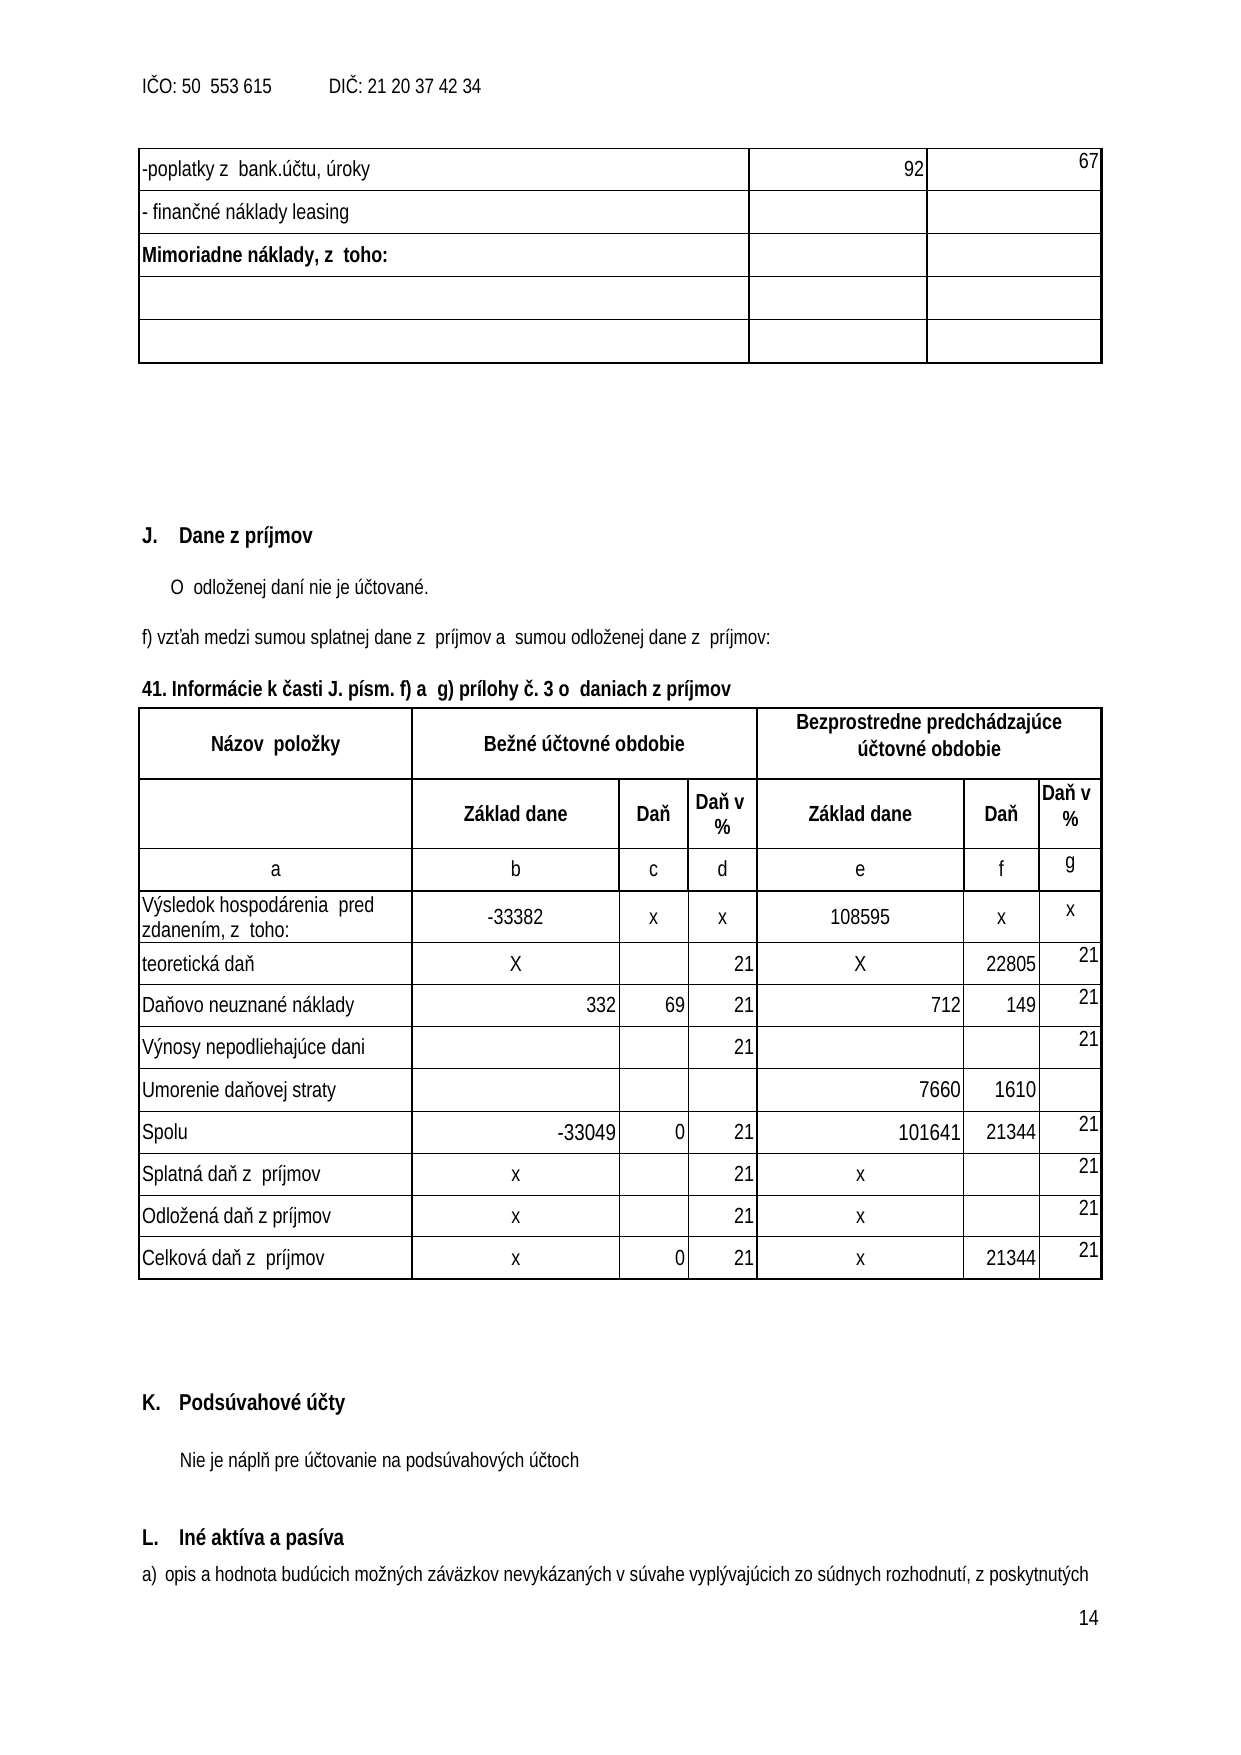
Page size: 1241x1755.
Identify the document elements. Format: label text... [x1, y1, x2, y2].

table_cell [413, 1069, 619, 1111]
table_cell X [413, 943, 619, 984]
table_cell Mimoriadne náklady, z toho: [140, 234, 748, 276]
table_cell 21 [689, 943, 756, 984]
table_cell 69 [620, 985, 688, 1026]
table_cell 21 [689, 1027, 756, 1068]
table_cell Daň v % [689, 780, 756, 848]
table_cell 21 [1040, 985, 1100, 1026]
table_cell Výnosy nepodliehajúce dani [140, 1027, 411, 1068]
text K. Podsúvahové účty [142, 1389, 1098, 1416]
table_cell [413, 1027, 619, 1068]
table_cell [964, 1196, 1039, 1236]
table_cell 21 [689, 1237, 756, 1278]
table_cell 21344 [964, 1237, 1039, 1278]
table_cell x [758, 1237, 963, 1278]
text O odloženej daní nie je účtované. [142, 575, 1098, 599]
table_cell 67 [928, 149, 1100, 189]
table_cell [928, 191, 1100, 233]
table_cell [964, 1027, 1039, 1068]
table_cell - finančné náklady leasing [140, 191, 748, 233]
table_cell Základ dane [758, 780, 963, 848]
table_cell X [758, 943, 963, 984]
table_cell [750, 191, 926, 233]
title 41. Informácie k časti J. písm. f) a g) prílohy č. 3 o daniach z príjmov [142, 676, 1098, 701]
text J. Dane z príjmov [142, 522, 1098, 549]
table_cell 712 [758, 985, 963, 1026]
table_cell Daň [620, 780, 687, 848]
table_cell 21 [1040, 1237, 1100, 1278]
table_cell 21 [689, 1112, 756, 1153]
table_cell x [620, 892, 688, 942]
table_cell 22805 [964, 943, 1039, 984]
table_cell d [689, 849, 756, 890]
table_cell x [758, 1196, 963, 1236]
table_cell 21 [1040, 1027, 1100, 1068]
table_cell [928, 277, 1100, 319]
table_cell [140, 277, 748, 319]
text Nie je náplň pre účtovanie na podsúvahových účtoch [142, 1448, 1098, 1472]
table_cell x [413, 1154, 619, 1194]
table_cell Spolu [140, 1112, 411, 1153]
table_cell g [1040, 849, 1100, 890]
table_cell 0 [620, 1237, 688, 1278]
table_header Bezprostredne predchádzajúce účtovné obdobie [758, 709, 1100, 777]
table_cell -poplatky z bank.účtu, úroky [140, 149, 748, 189]
table_cell [964, 1154, 1039, 1194]
table_cell x [1040, 892, 1100, 942]
table_cell [140, 320, 748, 362]
table_cell 92 [750, 149, 926, 189]
text f) vzťah medzi sumou splatnej dane z príjmov a sumou odloženej dane z príjmov: [142, 625, 1098, 649]
table_cell Umorenie daňovej straty [140, 1069, 411, 1111]
table_cell [620, 1069, 688, 1111]
text a) opis a hodnota budúcich možných záväzkov nevykázaných v súvahe vyplývajúcich zo súdnych rozhodnutí, z poskytnutých [142, 1562, 1098, 1586]
table_cell x [413, 1196, 619, 1236]
table_cell x [689, 892, 756, 942]
table_cell [140, 780, 411, 848]
table_cell 1610 [964, 1069, 1039, 1111]
table_cell [620, 1027, 688, 1068]
table_cell 21 [689, 985, 756, 1026]
table_cell 21 [1040, 1196, 1100, 1236]
table_cell 21344 [964, 1112, 1039, 1153]
table_cell 21 [689, 1196, 756, 1236]
table_cell Celková daň z príjmov [140, 1237, 411, 1278]
table_cell 21 [689, 1154, 756, 1194]
table_header Bežné účtovné obdobie [413, 709, 756, 777]
table_cell 7660 [758, 1069, 963, 1111]
table_cell 0 [620, 1112, 688, 1153]
table_cell [620, 1196, 688, 1236]
table_cell -33382 [413, 892, 619, 942]
table_cell 21 [1040, 943, 1100, 984]
table_cell 108595 [758, 892, 963, 942]
table_cell Daň v % [1040, 780, 1100, 848]
table_cell [928, 234, 1100, 276]
table_cell [750, 277, 926, 319]
table_cell -33049 [413, 1112, 619, 1153]
table_cell x [413, 1237, 619, 1278]
table_cell b [413, 849, 618, 890]
table_cell x [758, 1154, 963, 1194]
table_cell f [965, 849, 1038, 890]
table_cell [758, 1027, 963, 1068]
table_cell [750, 320, 926, 362]
table_cell c [620, 849, 687, 890]
table_cell [928, 320, 1100, 362]
table_cell teoretická daň [140, 943, 411, 984]
table_cell Výsledok hospodárenia pred zdanením, z toho: [140, 892, 411, 942]
table_cell 332 [413, 985, 619, 1026]
table_cell Základ dane [413, 780, 618, 848]
table_cell [620, 943, 688, 984]
table_cell 21 [1040, 1112, 1100, 1153]
table_cell [689, 1069, 756, 1111]
table_cell Splatná daň z príjmov [140, 1154, 411, 1194]
table_cell [750, 234, 926, 276]
table_cell 101641 [758, 1112, 963, 1153]
table_cell e [758, 849, 963, 890]
table_cell 21 [1040, 1154, 1100, 1194]
table_cell Daň [965, 780, 1038, 848]
table_cell 149 [964, 985, 1039, 1026]
table_cell x [964, 892, 1039, 942]
text L. Iné aktíva a pasíva [142, 1523, 1098, 1550]
table_cell a [140, 849, 411, 890]
table_cell Daňovo neuznané náklady [140, 985, 411, 1026]
table_cell [620, 1154, 688, 1194]
table_cell Odložená daň z príjmov [140, 1196, 411, 1236]
table_header Názov položky [140, 709, 411, 777]
table_cell [1040, 1069, 1100, 1111]
